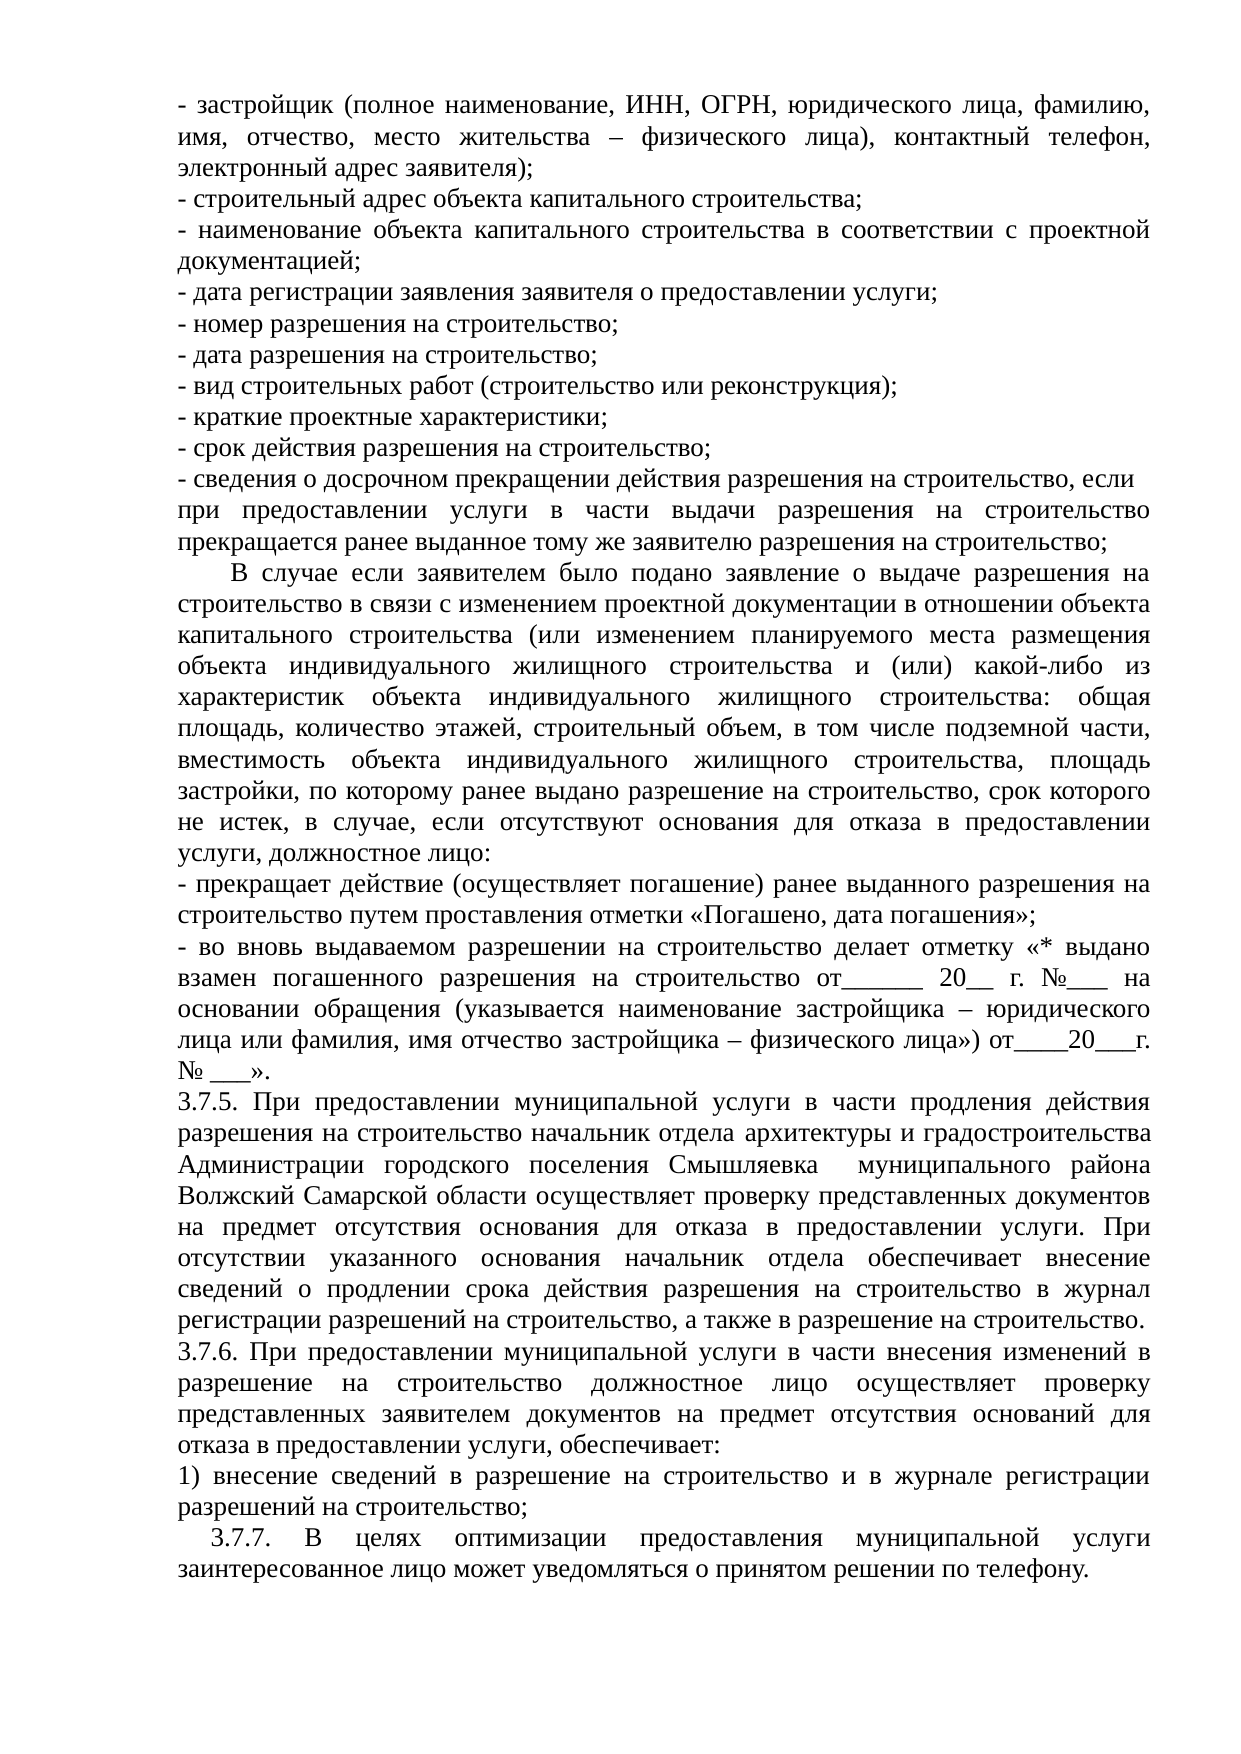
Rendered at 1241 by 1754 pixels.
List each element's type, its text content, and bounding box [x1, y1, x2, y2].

text - срок действия разрешения на строительство; [177, 431, 1152, 462]
text - застройщик (полное наименование, ИНН, ОГРН, юридического лица, фамилию, имя, отчество, место жительства – физического лица), контактный телефон, электронный адрес заявителя); [177, 89, 1152, 182]
text - прекращает действие (осуществляет погашение) ранее выданного разрешения на строительство путем проставления отметки «Погашено, дата погашения»; [177, 867, 1152, 929]
text - дата разрешения на строительство; [177, 338, 1152, 369]
text - дата регистрации заявления заявителя о предоставлении услуги; [177, 276, 1152, 307]
text - строительный адрес объекта капитального строительства; [177, 182, 1152, 213]
text - во вновь выдаваемом разрешении на строительство делает отметку «* выдано взамен погашенного разрешения на строительство от______ 20__ г. №___ на основании обращения (указывается наименование застройщика – юридического лица или фамилия, имя отчество застройщика – физического лица») от____20___г. № ___». [177, 929, 1152, 1085]
text 1) внесение сведений в разрешение на строительство и в журнале регистрации разрешений на строительство; [177, 1459, 1152, 1521]
text - вид строительных работ (строительство или реконструкция); [177, 369, 1152, 400]
text - номер разрешения на строительство; [177, 307, 1152, 338]
text 3.7.6. При предоставлении муниципальной услуги в части внесения изменений в разрешение на строительство должностное лицо осуществляет проверку представленных заявителем документов на предмет отсутствия оснований для отказа в предоставлении услуги, обеспечивает: [177, 1334, 1152, 1459]
text 3.7.5. При предоставлении муниципальной услуги в части продления действия разрешения на строительство начальник отдела архитектуры и градостроительства Администрации городского поселения Смышляевка муниципального района Волжский Самарской области осуществляет проверку представленных документов на предмет отсутствия основания для отказа в предоставлении услуги. При отсутствии указанного основания начальник отдела обеспечивает внесение сведений о продлении срока действия разрешения на строительство в журнал регистрации разрешений на строительство, а также в разрешение на строительство. [177, 1085, 1152, 1334]
text - наименование объекта капитального строительства в соответствии с проектной документацией; [177, 213, 1152, 276]
text 3.7.7. В целях оптимизации предоставления муниципальной услуги заинтересованное лицо может уведомляться о принятом решении по телефону. [177, 1521, 1152, 1584]
text В случае если заявителем было подано заявление о выдаче разрешения на строительство в связи с изменением проектной документации в отношении объекта капитального строительства (или изменением планируемого места размещения объекта индивидуального жилищного строительства и (или) какой-либо из характеристик объекта индивидуального жилищного строительства: общая площадь, количество этажей, строительный объем, в том числе подземной части, вместимость объекта индивидуального жилищного строительства, площадь застройки, по которому ранее выдано разрешение на строительство, срок которого не истек, в случае, если отсутствуют основания для отказа в предоставлении услуги, должностное лицо: [177, 556, 1152, 867]
text - краткие проектные характеристики; [177, 400, 1152, 431]
text при предоставлении услуги в части выдачи разрешения на строительство прекращается ранее выданное тому же заявителю разрешения на строительство; [177, 493, 1152, 556]
text - сведения о досрочном прекращении действия разрешения на строительство, если [177, 462, 1152, 493]
